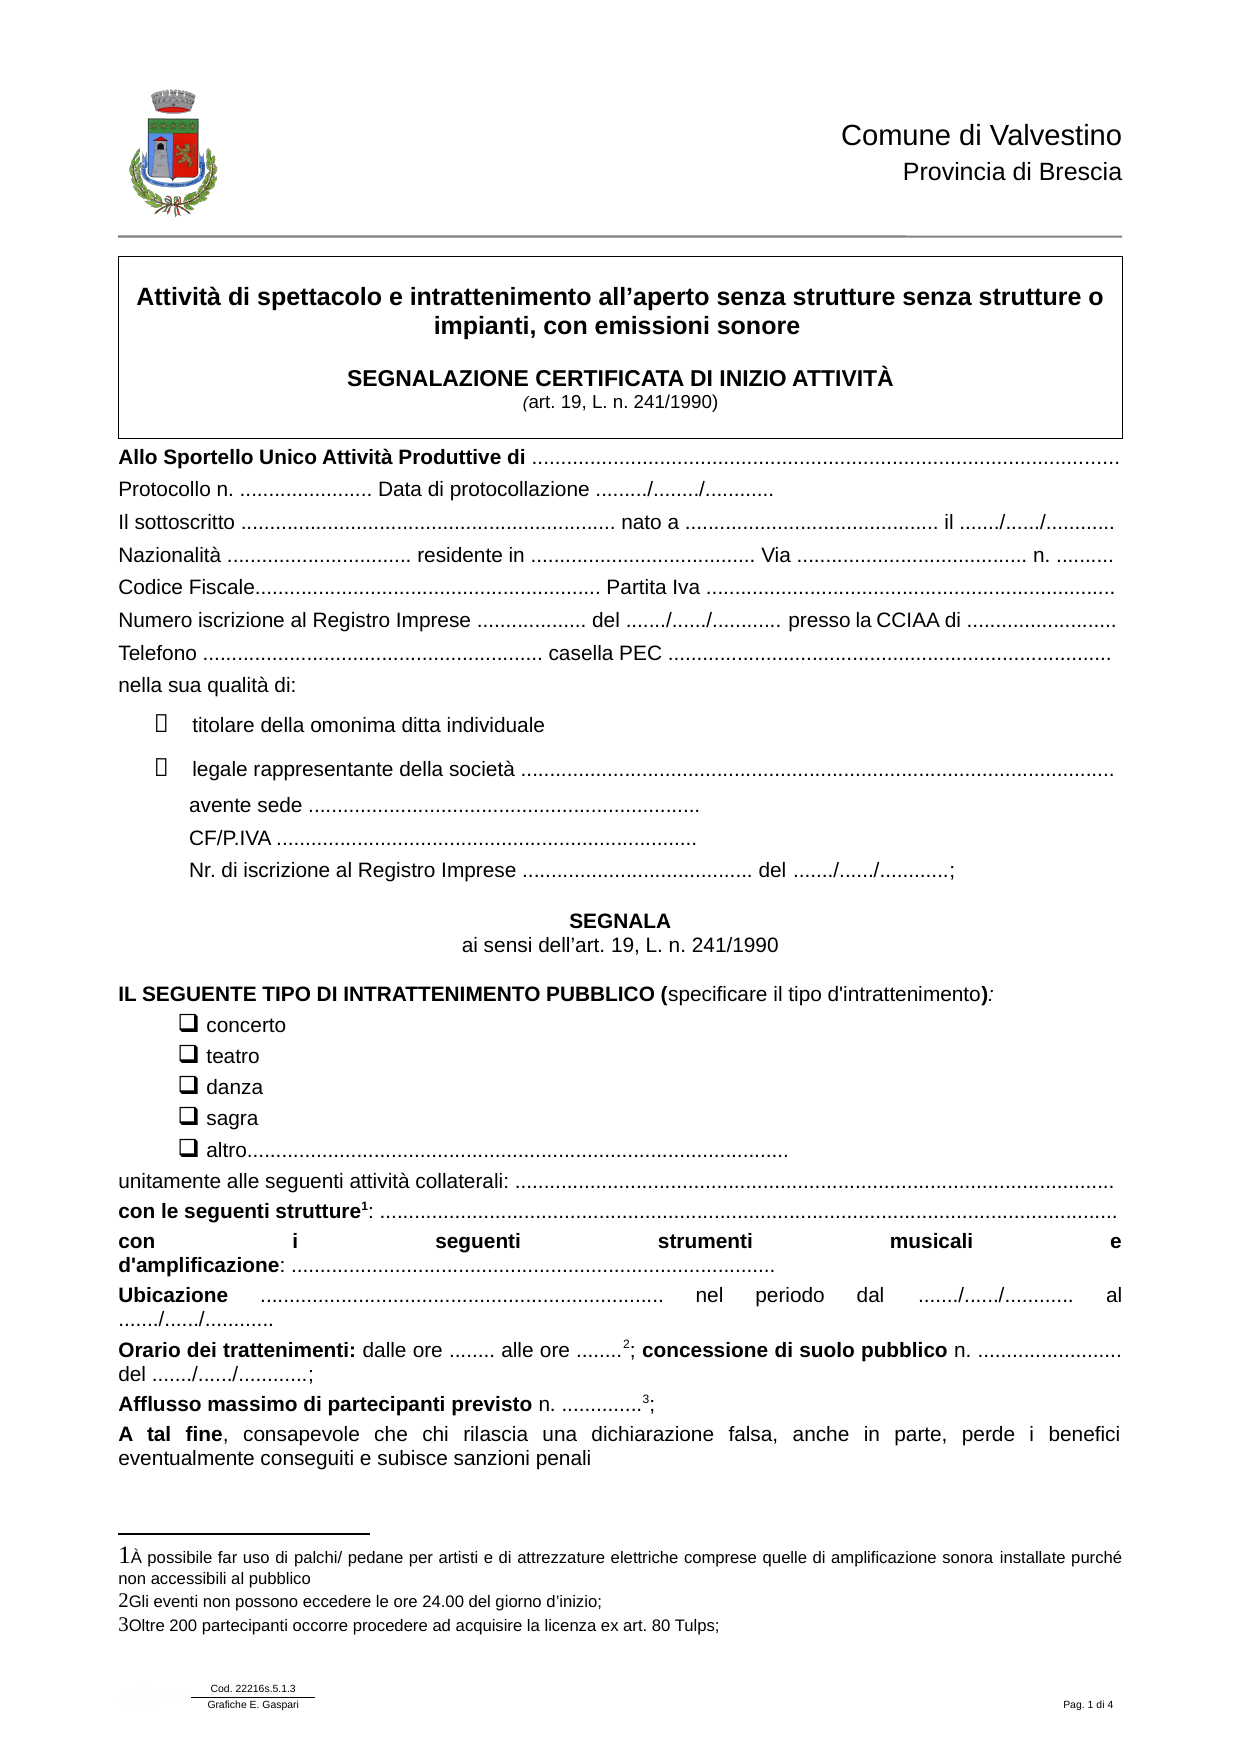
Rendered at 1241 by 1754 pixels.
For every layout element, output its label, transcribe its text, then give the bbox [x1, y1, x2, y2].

picture [122, 87, 224, 219]
text Orario dei trattenimenti: dalle ore ........ alle ore ........; concessione di suolo pubblico n. ......................... del ......./....../............; [118, 1337, 1122, 1385]
text  danza [177, 1075, 1122, 1100]
text Codice Fiscale............................................................ Partita Iva ....................................................................... [118, 575, 1122, 599]
text nella sua qualità di: [118, 673, 1122, 697]
text Ubicazione ...................................................................... nel periodo dal ......./....../............ al ......./....../............ [118, 1283, 1122, 1331]
text Comune di Valvestino [224, 118, 1122, 152]
text Telefono ........................................................... casella PEC ............................................................................. [118, 640, 1122, 664]
text avente sede .................................................................... [189, 793, 1122, 817]
text unitamente alle seguenti attività collaterali: ........................................................................................................ [118, 1169, 1122, 1193]
text CF/P.IVA ......................................................................... [189, 825, 1122, 849]
text  titolare della omonima ditta individuale [153, 706, 1122, 739]
text Il sottoscritto ................................................................. nato a ............................................ il ......./....../............ [118, 510, 1122, 534]
text A tal fine, consapevole che chi rilascia una dichiarazione falsa, anche in parte, perde i benefici eventualmente conseguiti e subisce sanzioni penali [118, 1422, 1122, 1470]
text  sagra [177, 1106, 1122, 1131]
text  concerto [177, 1012, 1122, 1037]
text con i seguenti strumenti musicali e d'amplificazione: .................................................................................... [118, 1229, 1122, 1277]
text Nazionalità ................................ residente in ....................................... Via ........................................ n. .......... [118, 542, 1122, 566]
text Numero iscrizione al Registro Imprese ................... del ......./....../............ presso la CCIAA di .......................... [118, 608, 1122, 632]
text IL SEGUENTE TIPO DI INTRATTENIMENTO PUBBLICO (specificare il tipo d'intrattenimento): [118, 982, 1122, 1006]
table_header Attività di spettacolo e intrattenimento all’aperto senza strutture senza strutture o impianti, con emissioni sonore SEGNALAZIONE CERTIFICATA DI INIZIO ATTIVITÀ (art. 19, L. n. 241/1990) [119, 257, 1122, 437]
text  legale rappresentante della società ....................................................................................................... [153, 749, 1122, 783]
text  teatro [177, 1044, 1122, 1069]
text SEGNALA [118, 909, 1122, 933]
text Nr. di iscrizione al Registro Imprese ........................................ del ......./....../............; [189, 858, 1122, 882]
text ai sensi dell’art. 19, L. n. 241/1990 [118, 933, 1122, 957]
text Protocollo n. ....................... Data di protocollazione ........./......../............ [118, 477, 1122, 501]
text Provincia di Brescia [224, 157, 1122, 185]
text Allo Sportello Unico Attività Produttive di [118, 445, 1122, 469]
text  altro.............................................................................................. [177, 1137, 1122, 1162]
text con le seguenti strutture: ................................................................................................................................ [118, 1199, 1122, 1223]
text Gli eventi non possono eccedere le ore 24.00 del giorno d’inizio; [118, 1588, 1122, 1612]
text Afflusso massimo di partecipanti previsto n. ..............; [118, 1392, 1122, 1416]
text Oltre 200 partecipanti occorre procedere ad acquisire la licenza ex art. 80 Tulps; [118, 1612, 1122, 1636]
text À possibile far uso di palchi/ pedane per artisti e di attrezzature elettriche comprese quelle di amplificazione sonora installate purché non accessibili al pubblico [118, 1540, 1122, 1588]
